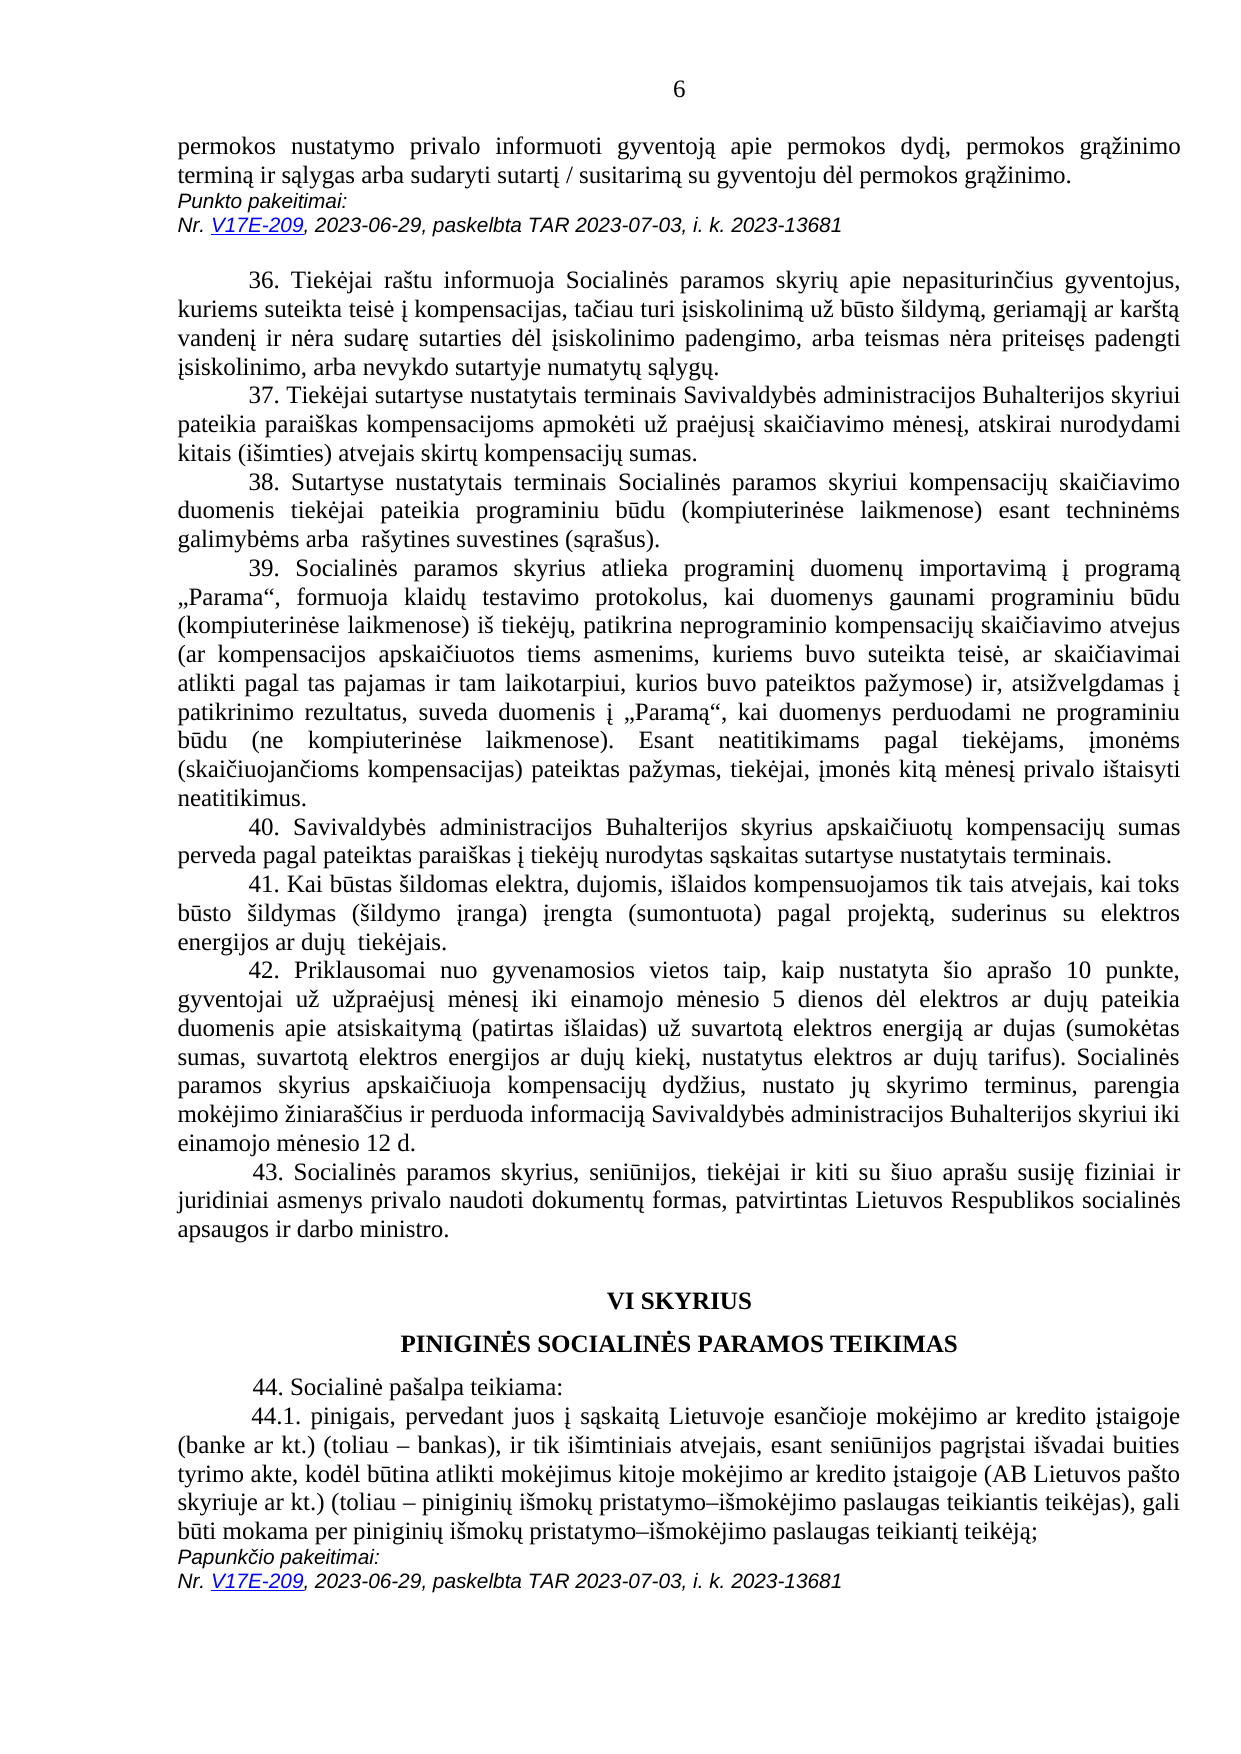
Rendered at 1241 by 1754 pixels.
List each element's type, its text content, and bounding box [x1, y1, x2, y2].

text 44.1. pinigais, pervedant juos į sąskaitą Lietuvoje esančioje mokėjimo ar kredito įstaigoje (banke ar kt.) (toliau – bankas), ir tik išimtiniais atvejais, esant seniūnijos pagrįstai išvadai buities tyrimo akte, kodėl būtina atlikti mokėjimus kitoje mokėjimo ar kredito įstaigoje (AB Lietuvos pašto skyriuje ar kt.) (toliau – piniginių išmokų pristatymo–išmokėjimo paslaugas teikiantis teikėjas), gali būti mokama per piniginių išmokų pristatymo–išmokėjimo paslaugas teikiantį teikėją; [177, 1401, 1181, 1545]
text 37. Tiekėjai sutartyse nustatytais terminais Savivaldybės administracijos Buhalterijos skyriui pateikia paraiškas kompensacijoms apmokėti už praėjusį skaičiavimo mėnesį, atskirai nurodydami kitais (išimties) atvejais skirtų kompensacijų sumas. [177, 381, 1181, 467]
text Nr. V17E-209, 2023-06-29, paskelbta TAR 2023-07-03, i. k. 2023-13681 [177, 1569, 1181, 1593]
text 38. Sutartyse nustatytais terminais Socialinės paramos skyriui kompensacijų skaičiavimo duomenis tiekėjai pateikia programiniu būdu (kompiuterinėse laikmenose) esant techninėms galimybėms arba rašytines suvestines (sąrašus). [177, 467, 1181, 553]
text Papunkčio pakeitimai: [177, 1545, 1181, 1569]
text permokos nustatymo privalo informuoti gyventoją apie permokos dydį, permokos grąžinimo terminą ir sąlygas arba sudaryti sutartį / susitarimą su gyventoju dėl permokos grąžinimo. [177, 131, 1181, 189]
text 41. Kai būstas šildomas elektra, dujomis, išlaidos kompensuojamos tik tais atvejais, kai toks būsto šildymas (šildymo įranga) įrengta (sumontuota) pagal projektą, suderinus su elektros energijos ar dujų tiekėjais. [177, 869, 1181, 956]
text 44. Socialinė pašalpa teikiama: [177, 1372, 1181, 1401]
text Nr. V17E-209, 2023-06-29, paskelbta TAR 2023-07-03, i. k. 2023-13681 [177, 213, 1181, 237]
text VI SKYRIUS [177, 1286, 1181, 1315]
text 36. Tiekėjai raštu informuoja Socialinės paramos skyrių apie nepasiturinčius gyventojus, kuriems suteikta teisė į kompensacijas, tačiau turi įsiskolinimą už būsto šildymą, geriamąjį ar karštą vandenį ir nėra sudarę sutarties dėl įsiskolinimo padengimo, arba teismas nėra priteisęs padengti įsiskolinimo, arba nevykdo sutartyje numatytų sąlygų. [177, 266, 1181, 381]
text 43. Socialinės paramos skyrius, seniūnijos, tiekėjai ir kiti su šiuo aprašu susiję fiziniai ir juridiniai asmenys privalo naudoti dokumentų formas, patvirtintas Lietuvos Respublikos socialinės apsaugos ir darbo ministro. [177, 1157, 1181, 1243]
text 40. Savivaldybės administracijos Buhalterijos skyrius apskaičiuotų kompensacijų sumas perveda pagal pateiktas paraiškas į tiekėjų nurodytas sąskaitas sutartyse nustatytais terminais. [177, 812, 1181, 869]
text 39. Socialinės paramos skyrius atlieka programinį duomenų importavimą į programą „Parama“, formuoja klaidų testavimo protokolus, kai duomenys gaunami programiniu būdu (kompiuterinėse laikmenose) iš tiekėjų, patikrina neprograminio kompensacijų skaičiavimo atvejus (ar kompensacijos apskaičiuotos tiems asmenims, kuriems buvo suteikta teisė, ar skaičiavimai atlikti pagal tas pajamas ir tam laikotarpiui, kurios buvo pateiktos pažymose) ir, atsižvelgdamas į patikrinimo rezultatus, suveda duomenis į „Paramą“, kai duomenys perduodami ne programiniu būdu (ne kompiuterinėse laikmenose). Esant neatitikimams pagal tiekėjams, įmonėms (skaičiuojančioms kompensacijas) pateiktas pažymas, tiekėjai, įmonės kitą mėnesį privalo ištaisyti neatitikimus. [177, 553, 1181, 812]
text PINIGINĖS SOCIALINĖS PARAMOS TEIKIMAS [177, 1329, 1181, 1358]
text Punkto pakeitimai: [177, 189, 1181, 213]
text 42. Priklausomai nuo gyvenamosios vietos taip, kaip nustatyta šio aprašo 10 punkte, gyventojai už užpraėjusį mėnesį iki einamojo mėnesio 5 dienos dėl elektros ar dujų pateikia duomenis apie atsiskaitymą (patirtas išlaidas) už suvartotą elektros energiją ar dujas (sumokėtas sumas, suvartotą elektros energijos ar dujų kiekį, nustatytus elektros ar dujų tarifus). Socialinės paramos skyrius apskaičiuoja kompensacijų dydžius, nustato jų skyrimo terminus, parengia mokėjimo žiniaraščius ir perduoda informaciją Savivaldybės administracijos Buhalterijos skyriui iki einamojo mėnesio 12 d. [177, 956, 1181, 1157]
